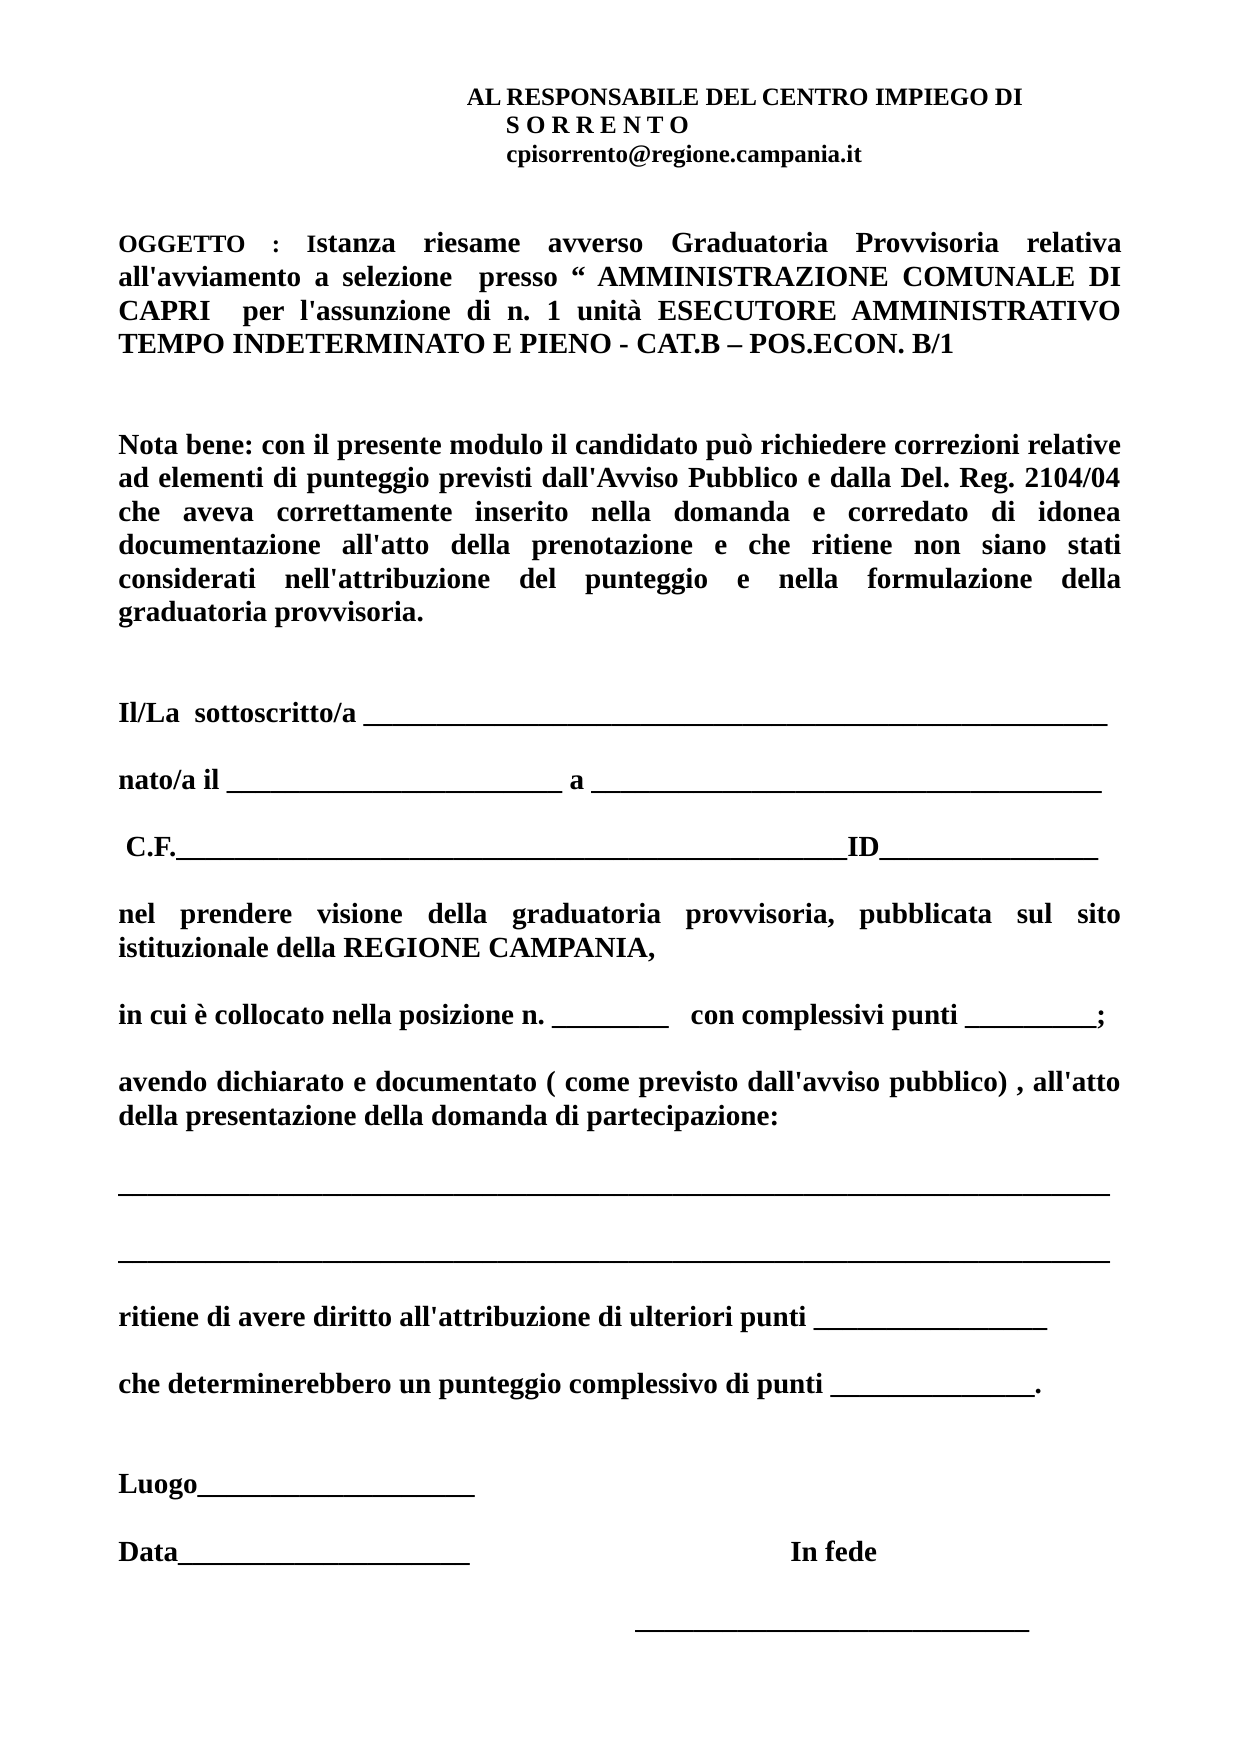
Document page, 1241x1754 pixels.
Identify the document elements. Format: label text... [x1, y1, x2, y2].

text nato/a il _______________________ a ___________________________________ [118, 762, 1122, 796]
text ____________________________________________________________________ [118, 1232, 1122, 1265]
text ___________________________ [118, 1601, 1122, 1634]
text cpisorrento@regione.campania.it [118, 139, 1122, 168]
text avendo dichiarato e documentato ( come previsto dall'avviso pubblico) , all'atto della presentazione della domanda di partecipazione: [118, 1064, 1122, 1131]
text AL RESPONSABILE DEL CENTRO IMPIEGO DI [118, 82, 1122, 111]
text OGGETTO : Istanza riesame avverso Graduatoria Provvisoria relativa all'avviamento a selezione presso “ AMMINISTRAZIONE COMUNALE DI CAPRI per l'assunzione di n. 1 unità ESECUTORE AMMINISTRATIVO TEMPO INDETERMINATO E PIENO - CAT.B – POS.ECON. B/1 [118, 226, 1122, 360]
text Luogo___________________ [118, 1467, 1122, 1500]
text nel prendere visione della graduatoria provvisoria, pubblicata sul sito istituzionale della REGIONE CAMPANIA, [118, 896, 1122, 963]
text Il/La sottoscritto/a ___________________________________________________ [118, 695, 1122, 729]
text Nota bene: con il presente modulo il candidato può richiedere correzioni relative ad elementi di punteggio previsti dall'Avviso Pubblico e dalla Del. Reg. 2104/04 che aveva correttamente inserito nella domanda e corredato di idonea documentazione all'atto della prenotazione e che ritiene non siano stati considerati nell'attribuzione del punteggio e nella formulazione della graduatoria provvisoria. [118, 427, 1122, 628]
text Data____________________ In fede [118, 1534, 1122, 1567]
text in cui è collocato nella posizione n. ________ con complessivi punti _________; [118, 997, 1122, 1031]
text S O R R E N T O [118, 111, 1122, 139]
text C.F.______________________________________________ID_______________ [118, 829, 1122, 863]
text ritiene di avere diritto all'attribuzione di ulteriori punti ________________ [118, 1299, 1122, 1332]
text ____________________________________________________________________ [118, 1165, 1122, 1198]
text che determinerebbero un punteggio complessivo di punti ______________. [118, 1366, 1122, 1399]
